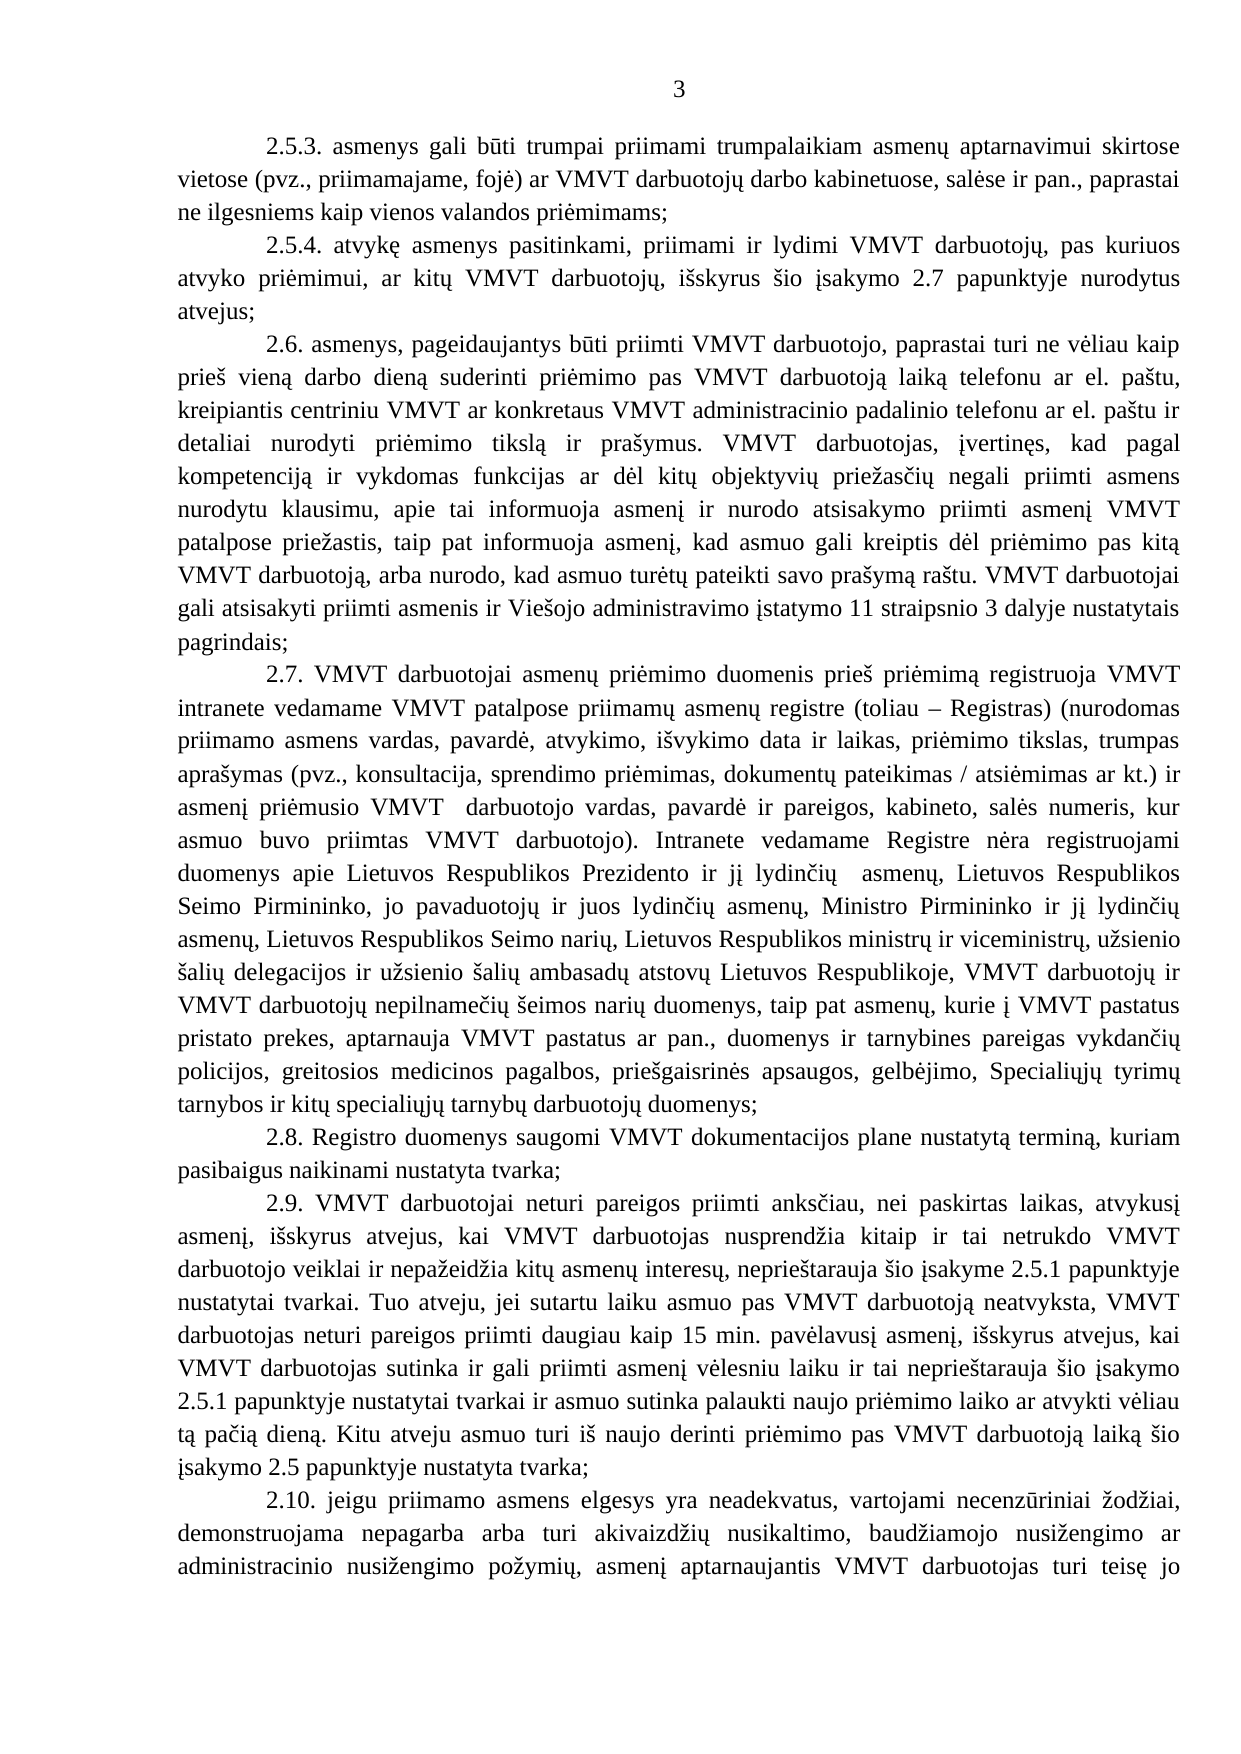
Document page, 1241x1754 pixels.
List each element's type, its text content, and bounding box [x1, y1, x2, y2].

text 2.5.4. atvykę asmenys pasitinkami, priimami ir lydimi VMVT darbuotojų, pas kuriuos atvyko priėmimui, ar kitų VMVT darbuotojų, išskyrus šio įsakymo 2.7 papunktyje nurodytus atvejus; [177, 230, 1181, 325]
text 2.6. asmenys, pageidaujantys būti priimti VMVT darbuotojo, paprastai turi ne vėliau kaip prieš vieną darbo dieną suderinti priėmimo pas VMVT darbuotoją laiką telefonu ar el. paštu, kreipiantis centriniu VMVT ar konkretaus VMVT administracinio padalinio telefonu ar el. paštu ir detaliai nurodyti priėmimo tikslą ir prašymus. VMVT darbuotojas, įvertinęs, kad pagal kompetenciją ir vykdomas funkcijas ar dėl kitų objektyvių priežasčių negali priimti asmens nurodytu klausimu, apie tai informuoja asmenį ir nurodo atsisakymo priimti asmenį VMVT patalpose priežastis, taip pat informuoja asmenį, kad asmuo gali kreiptis dėl priėmimo pas kitą VMVT darbuotoją, arba nurodo, kad asmuo turėtų pateikti savo prašymą raštu. VMVT darbuotojai gali atsisakyti priimti asmenis ir Viešojo administravimo įstatymo 11 straipsnio 3 dalyje nustatytais pagrindais; [177, 329, 1181, 655]
text 2.5.3. asmenys gali būti trumpai priimami trumpalaikiam asmenų aptarnavimui skirtose vietose (pvz., priimamajame, fojė) ar VMVT darbuotojų darbo kabinetuose, salėse ir pan., paprastai ne ilgesniems kaip vienos valandos priėmimams; [177, 131, 1181, 226]
text 2.8. Registro duomenys saugomi VMVT dokumentacijos plane nustatytą terminą, kuriam pasibaigus naikinami nustatyta tvarka; [177, 1122, 1181, 1184]
text 2.10. jeigu priimamo asmens elgesys yra neadekvatus, vartojami necenzūriniai žodžiai, demonstruojama nepagarba arba turi akivaizdžių nusikaltimo, baudžiamojo nusižengimo ar administracinio nusižengimo požymių, asmenį aptarnaujantis VMVT darbuotojas turi teisę jo [177, 1485, 1181, 1580]
text 2.9. VMVT darbuotojai neturi pareigos priimti anksčiau, nei paskirtas laikas, atvykusį asmenį, išskyrus atvejus, kai VMVT darbuotojas nusprendžia kitaip ir tai netrukdo VMVT darbuotojo veiklai ir nepažeidžia kitų asmenų interesų, neprieštarauja šio įsakyme 2.5.1 papunktyje nustatytai tvarkai. Tuo atveju, jei sutartu laiku asmuo pas VMVT darbuotoją neatvyksta, VMVT darbuotojas neturi pareigos priimti daugiau kaip 15 min. pavėlavusį asmenį, išskyrus atvejus, kai VMVT darbuotojas sutinka ir gali priimti asmenį vėlesniu laiku ir tai neprieštarauja šio įsakymo 2.5.1 papunktyje nustatytai tvarkai ir asmuo sutinka palaukti naujo priėmimo laiko ar atvykti vėliau tą pačią dieną. Kitu atveju asmuo turi iš naujo derinti priėmimo pas VMVT darbuotoją laiką šio įsakymo 2.5 papunktyje nustatyta tvarka; [177, 1188, 1181, 1481]
text 2.7. VMVT darbuotojai asmenų priėmimo duomenis prieš priėmimą registruoja VMVT intranete vedamame VMVT patalpose priimamų asmenų registre (toliau – Registras) (nurodomas priimamo asmens vardas, pavardė, atvykimo, išvykimo data ir laikas, priėmimo tikslas, trumpas aprašymas (pvz., konsultacija, sprendimo priėmimas, dokumentų pateikimas / atsiėmimas ar kt.) ir asmenį priėmusio VMVT darbuotojo vardas, pavardė ir pareigos, kabineto, salės numeris, kur asmuo buvo priimtas VMVT darbuotojo). Intranete vedamame Registre nėra registruojami duomenys apie Lietuvos Respublikos Prezidento ir jį lydinčių asmenų, Lietuvos Respublikos Seimo Pirmininko, jo pavaduotojų ir juos lydinčių asmenų, Ministro Pirmininko ir jį lydinčių asmenų, Lietuvos Respublikos Seimo narių, Lietuvos Respublikos ministrų ir viceministrų, užsienio šalių delegacijos ir užsienio šalių ambasadų atstovų Lietuvos Respublikoje, VMVT darbuotojų ir VMVT darbuotojų nepilnamečių šeimos narių duomenys, taip pat asmenų, kurie į VMVT pastatus pristato prekes, aptarnauja VMVT pastatus ar pan., duomenys ir tarnybines pareigas vykdančių policijos, greitosios medicinos pagalbos, priešgaisrinės apsaugos, gelbėjimo, Specialiųjų tyrimų tarnybos ir kitų specialiųjų tarnybų darbuotojų duomenys; [177, 659, 1181, 1118]
